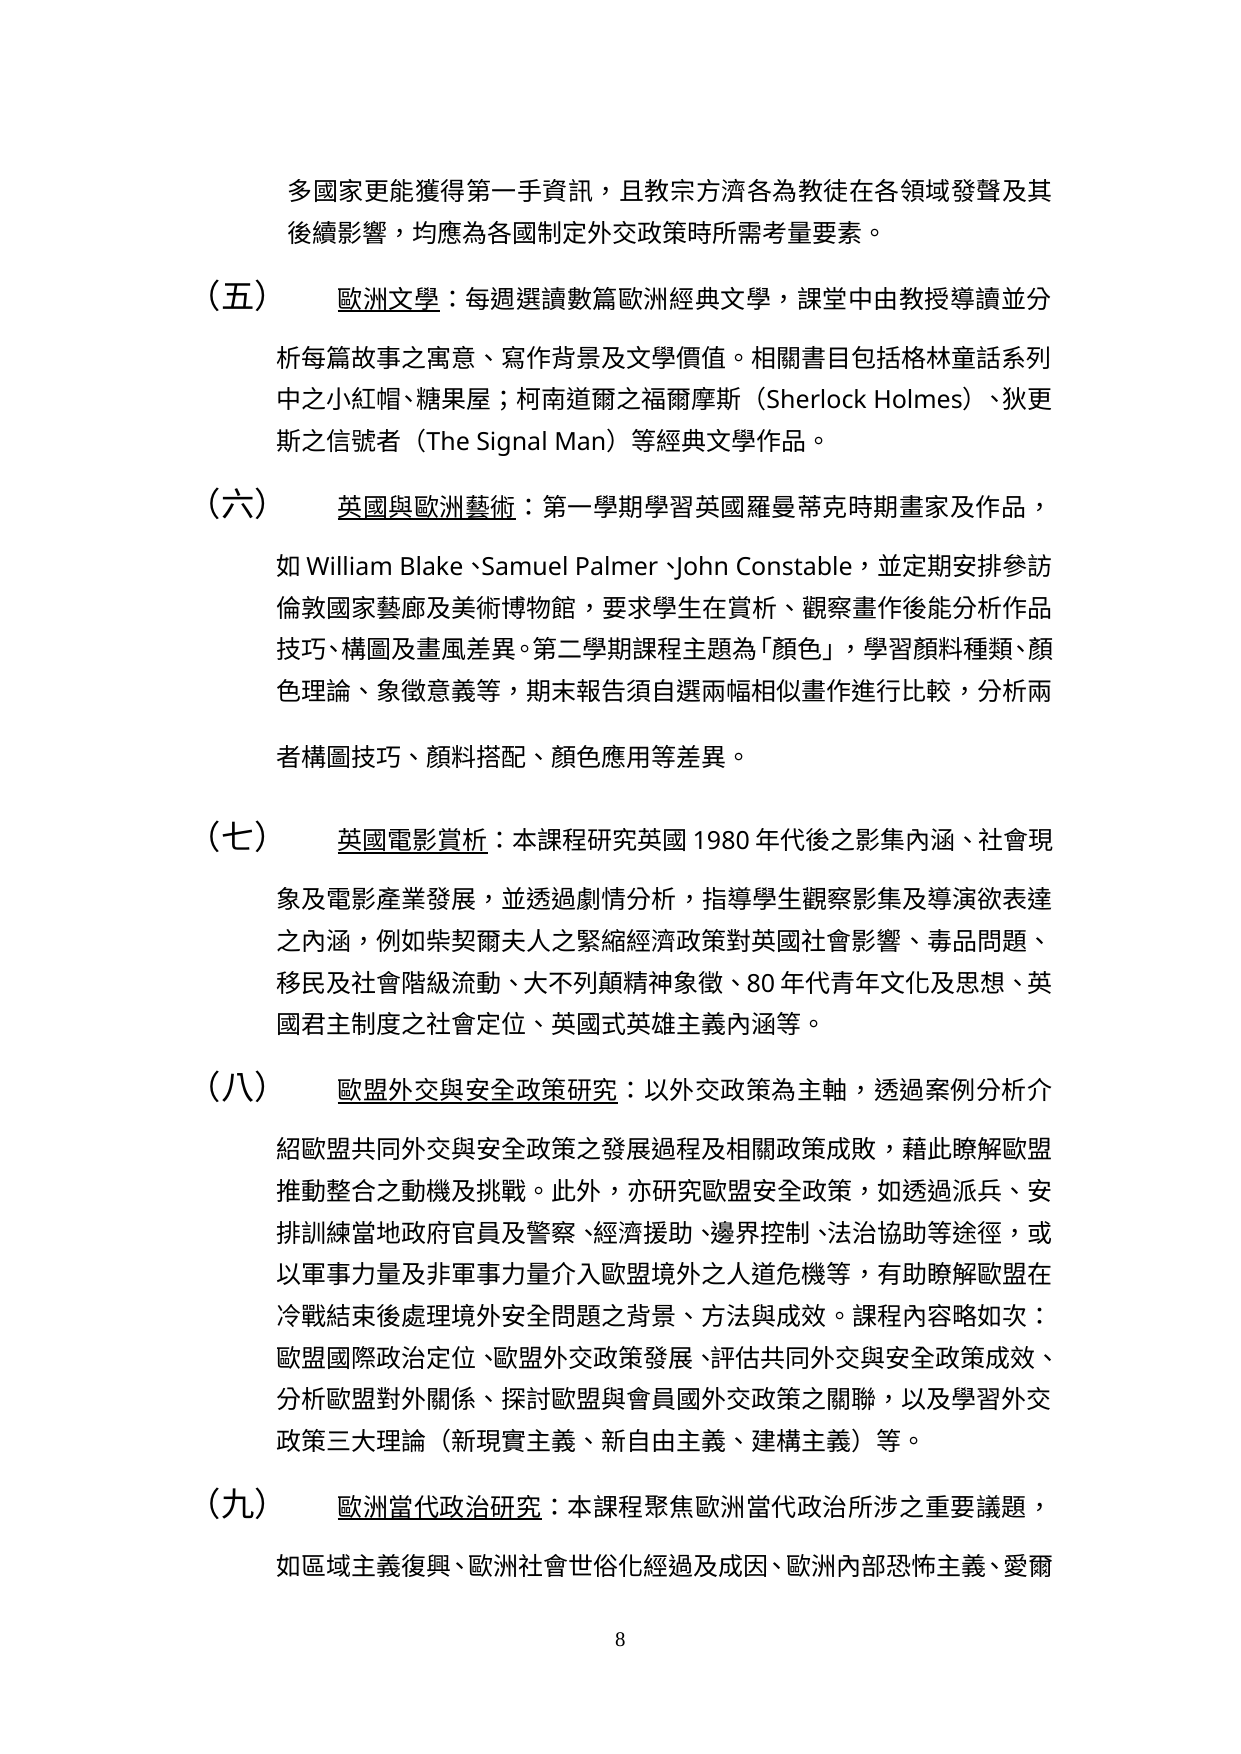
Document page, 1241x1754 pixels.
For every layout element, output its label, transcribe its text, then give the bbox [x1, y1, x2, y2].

list 英國電影賞析：本課程研究英國1980年代後之影集內涵、社會現象及電影產業發展，並透過劇情分析，指導學生觀察影集及導演欲表達之內涵，例如柴契爾夫人之緊縮經濟政策對英國社會影響、毒品問題、移民及社會階級流動、大不列顛精神象徵、80年代青年文化及思想、英國君主制度之社會定位、英國式英雄主義內涵等。 [187, 794, 1053, 1044]
list 多國家更能獲得第一手資訊，且教宗方濟各為教徒在各領域發聲及其後續影響，均應為各國制定外交政策時所需考量要素。 [237, 169, 1053, 252]
list 英國與歐洲藝術：第一學期學習英國羅曼蒂克時期畫家及作品，如William Blake、Samuel Palmer、John Constable，並定期安排參訪倫敦國家藝廊及美術博物館，要求學生在賞析、觀察畫作後能分析作品技巧、構圖及畫風差異。第二學期課程主題為「顏色」，學習顏料種類、顏色理論、象徵意義等等0﷽﷽﷽﷽﷽﷽﷽﷽﷽﷽﷽﷽﷽﷽﷽﷽﷽﷽﷽策對英國社會的口頭報告.........0﷽﷽﷽﷽﷽﷽﷽﷽000000000000000000000000000000000000000000000000000000000000000000000000000000，期末報告須自選兩幅相似畫作進行比較等0﷽﷽﷽﷽﷽﷽﷽﷽﷽﷽﷽﷽﷽﷽﷽﷽﷽﷽﷽策對英國社會的口頭報告.........0﷽﷽﷽﷽﷽﷽﷽﷽000000000000000000000000000000000000000000000000000000000000000000000000000000，分析兩者構圖技巧、顏料搭配、顏色應用等差異。專 [187, 460, 1053, 794]
list 歐洲當代政治研究：本課程聚焦歐洲當代政治所涉之重要議題，如區域主義復興、歐洲社會世俗化經過及成因、歐洲內部恐怖主義、愛爾蘭國家主義、2015英國國會大選結果評析、戴高樂主義對法國政治影響、希臘當代政治。授課內容題材豐富，教學精闢入理，每堂所學均令學生受用無窮，例如欲觀察法國政治，必不可漠視戴高樂主義對法國政經及社會等各領域之影響；欲瞭解希臘經濟近年為何牽一髮動全身，必不能忽略歐元區成員國在2000年因各國利益算計而妥協讓希臘得在經濟體質猶未健全下加入歐元區之政治成因等。 [187, 1460, 1053, 1585]
list 歐盟外交與安全政策研究：以外交政策為主軸，透過案例分析介紹歐盟共同外交與安全政策之發展過程及相關政策成敗，藉此瞭解歐盟推動整合之動機及挑戰。此外，亦研究歐盟安全政策，如透過派兵、安排訓練當地政府官員及警察、經濟援助、邊界控制、法治協助等途徑，或以軍事力量及非軍事力量介入歐盟境外之人道危機等，有助瞭解歐盟在冷戰結束後處理境外安全問題之背景、方法與成效。課程內容略如次：歐盟國際政治定位、歐盟外交政策發展、評估共同外交與安全政策成效、分析歐盟對外關係、探討歐盟與會員國外交政策之關聯，以及學習外交政策三大理論（新現實主義、新自由主義、建構主義）等。 [187, 1044, 1053, 1460]
list 歐洲文學：每週選讀數篇歐洲經典文學，課堂中由教授導讀並分析每篇故事之寓意、寫作背景及文學價值。相關書目包括格林童話系列中之小紅帽、糖果屋；柯南道爾之福爾摩斯（Sherlock Holmes）、狄更斯之信號者（The Signal Man）等經典文學作品。 [187, 252, 1053, 460]
